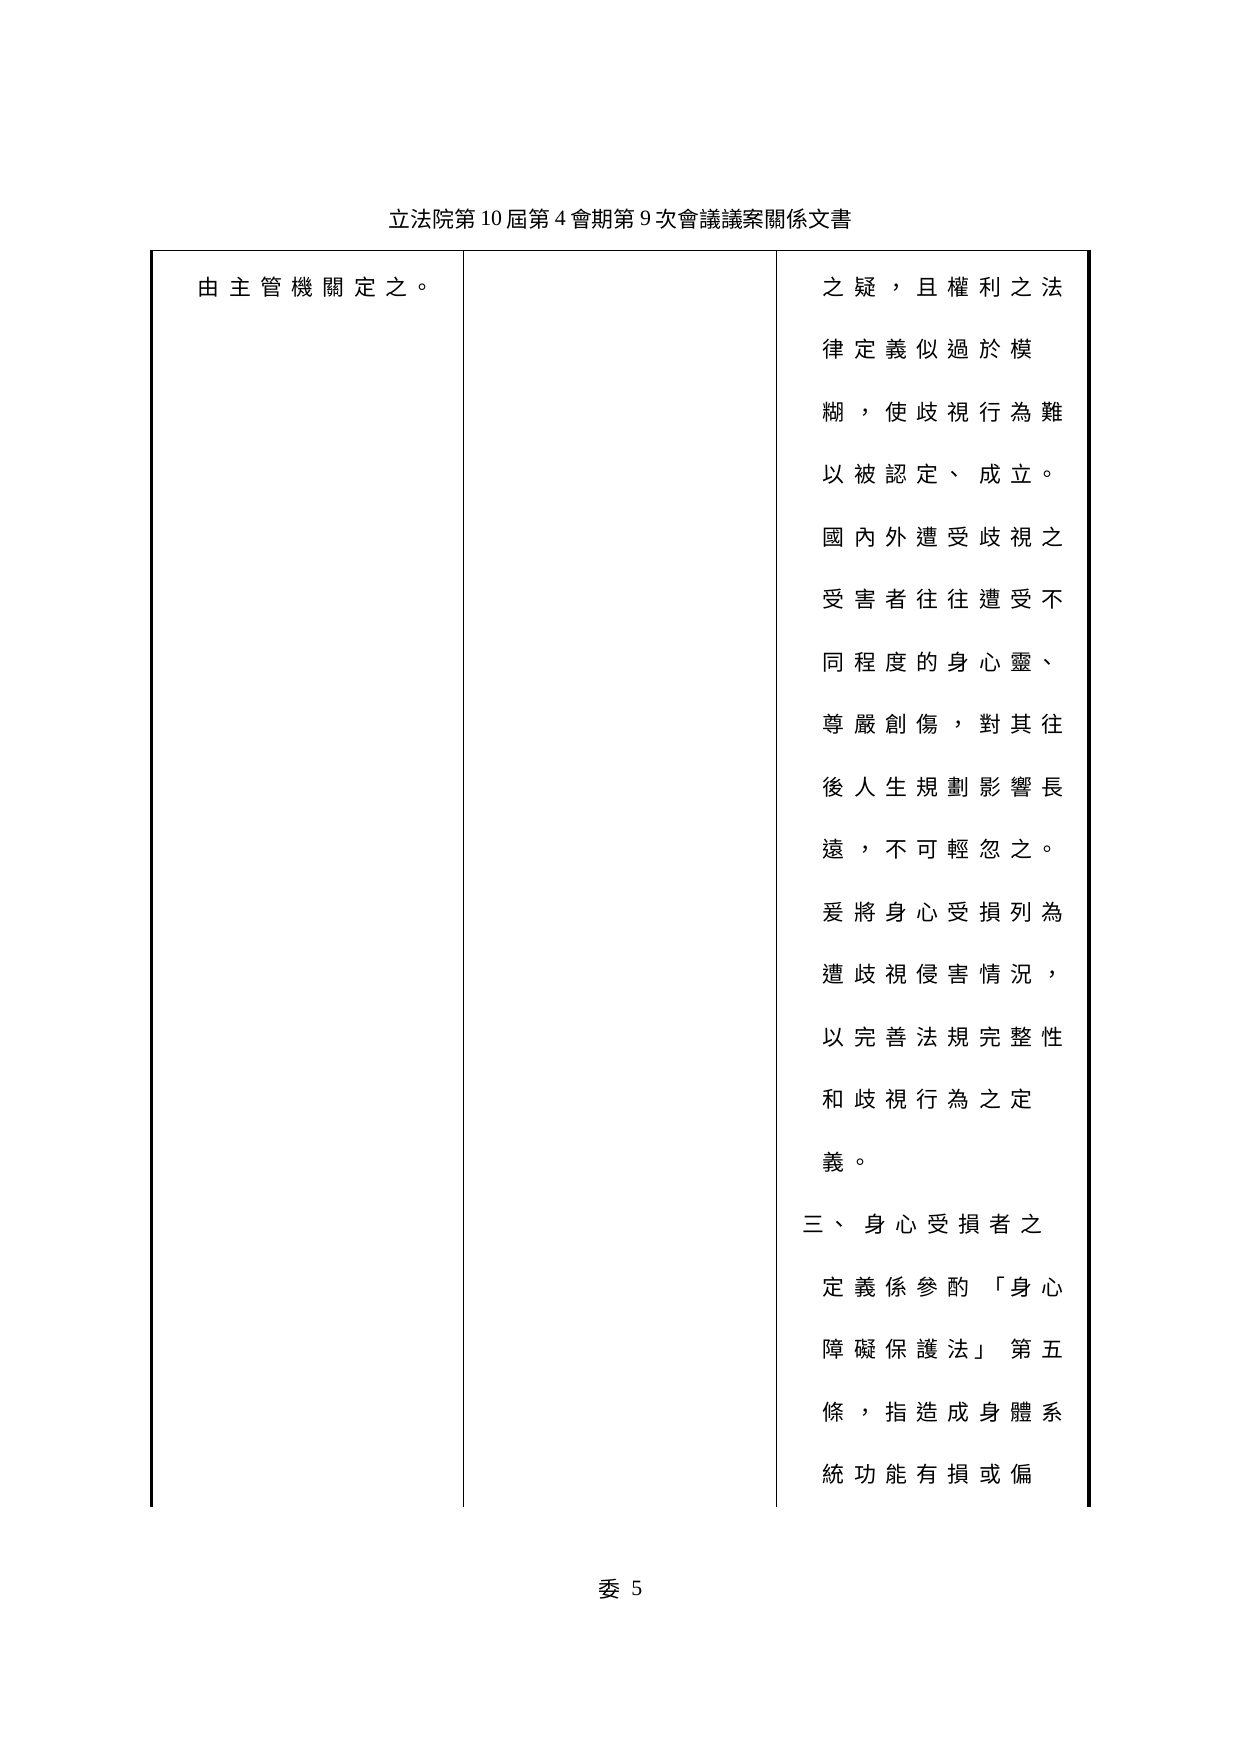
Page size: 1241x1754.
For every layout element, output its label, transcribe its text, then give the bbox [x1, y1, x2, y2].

table_cell 由主管機關定之。 [153, 251, 463, 1507]
table_cell [464, 251, 776, 1507]
table_cell 之疑，且權利之法律定義似過於模糊，使歧視行為難以被認定、成立。國內外遭受歧視之受害者往往遭受不同程度的身心靈、尊嚴創傷，對其往後人生規劃影響長遠，不可輕忽之。爰將身心受損列為遭歧視侵害情況，以完善法規完整性和歧視行為之定義。 三、身心受損者之定義係參酌「身心障礙保護法」第五條，指造成身體系統功能有損或偏 [777, 251, 1087, 1507]
